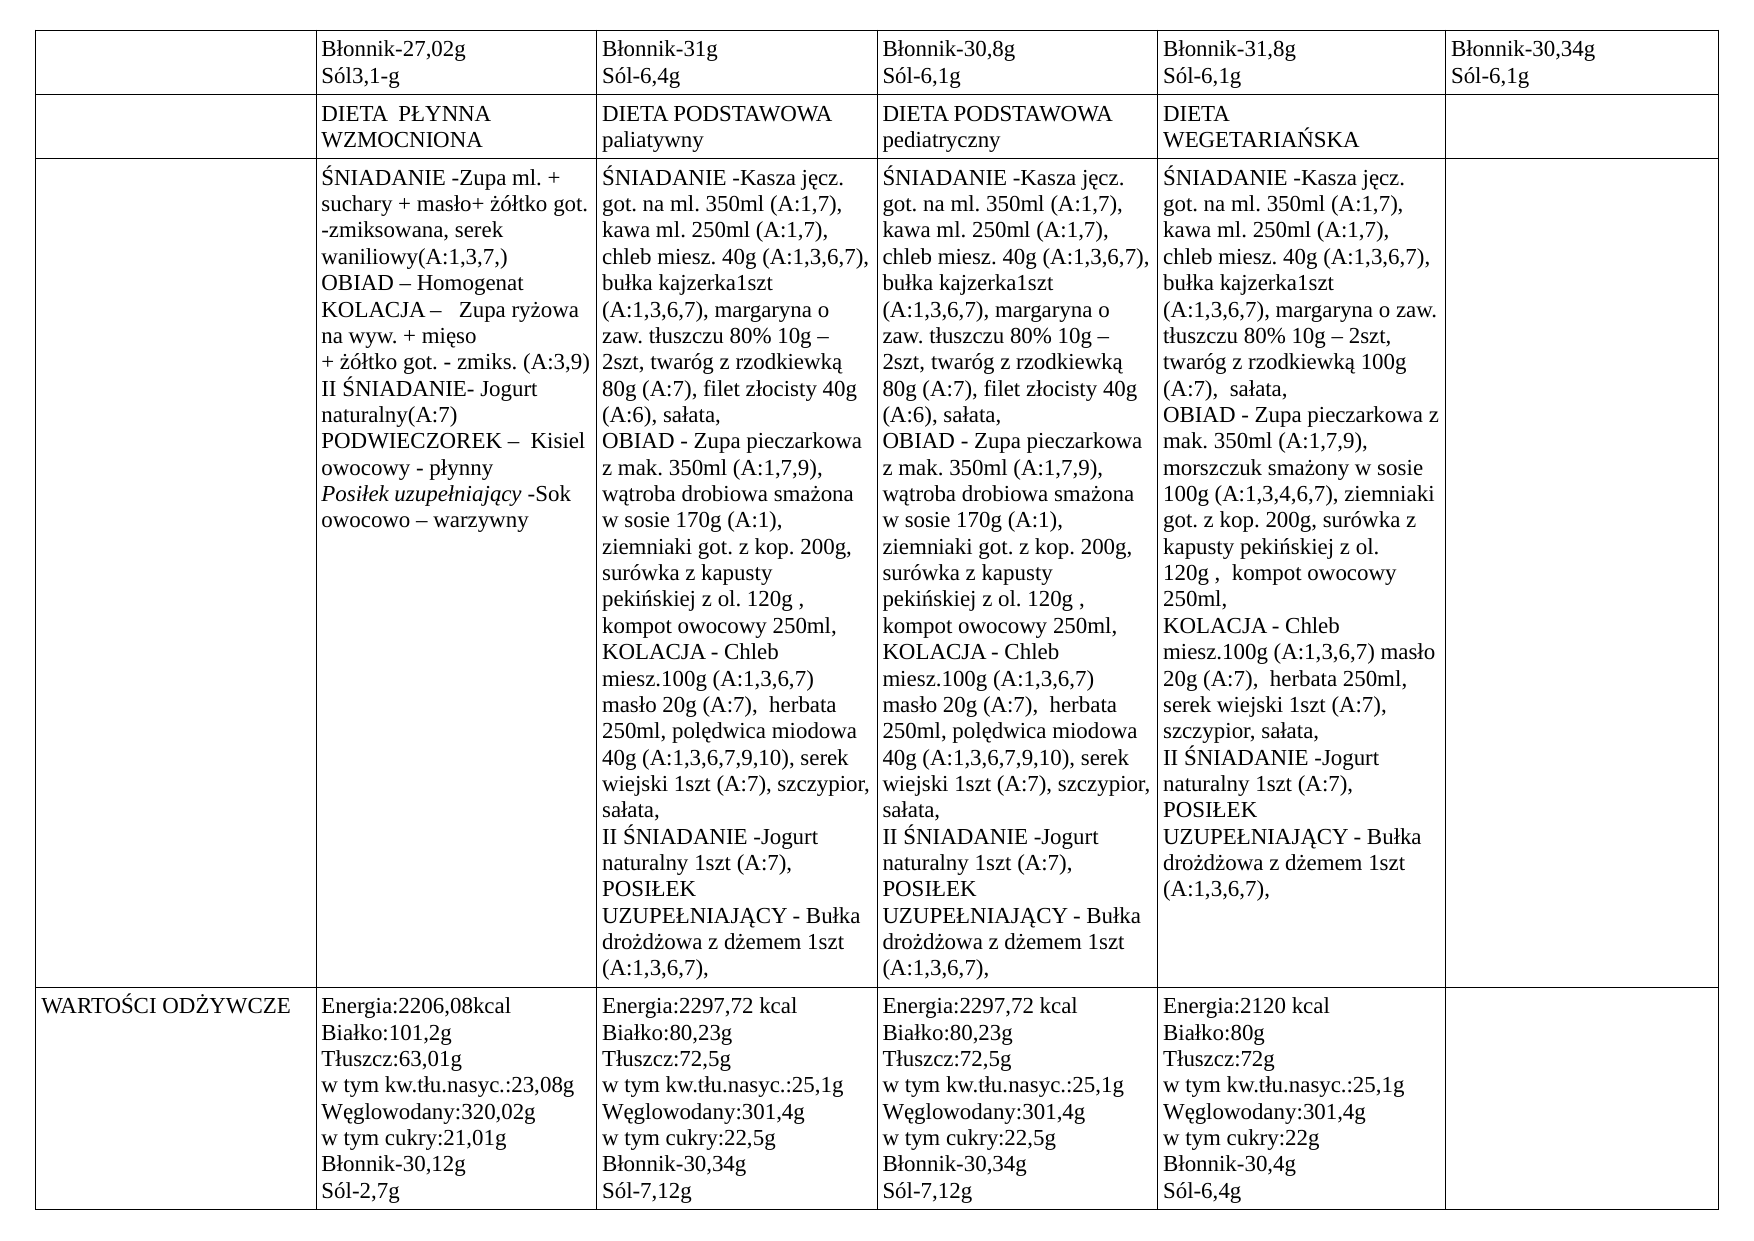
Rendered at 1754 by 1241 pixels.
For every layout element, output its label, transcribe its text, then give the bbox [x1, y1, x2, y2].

table_cell [36, 31, 316, 94]
table_cell Błonnik-30,34g Sól-6,1g [1446, 31, 1718, 94]
table_cell DIETA PŁYNNA WZMOCNIONA [317, 95, 596, 158]
table_cell ŚNIADANIE -Kasza jęcz. got. na ml. 350ml (A:1,7), kawa ml. 250ml (A:1,7), chleb miesz. 40g (A:1,3,6,7), bułka kajzerka1szt (A:1,3,6,7), margaryna o zaw. tłuszczu 80% 10g – 2szt, twaróg z rzodkiewką 80g (A:7), filet złocisty 40g (A:6), sałata, OBIAD - Zupa pieczarkowa z mak. 350ml (A:1,7,9), wątroba drobiowa smażona w sosie 170g (A:1), ziemniaki got. z kop. 200g, surówka z kapusty pekińskiej z ol. 120g , kompot owocowy 250ml, KOLACJA - Chleb miesz.100g (A:1,3,6,7) masło 20g (A:7), herbata 250ml, polędwica miodowa 40g (A:1,3,6,7,9,10), serek wiejski 1szt (A:7), szczypior, sałata, II ŚNIADANIE -Jogurt naturalny 1szt (A:7), POSIŁEK UZUPEŁNIAJĄCY - Bułka drożdżowa z dżemem 1szt (A:1,3,6,7), [597, 159, 877, 987]
table_cell Błonnik-27,02g Sól3,1-g [317, 31, 596, 94]
table_cell Energia:2297,72 kcal Białko:80,23g Tłuszcz:72,5g w tym kw.tłu.nasyc.:25,1g Węglowodany:301,4g w tym cukry:22,5g Błonnik-30,34g Sól-7,12g [597, 988, 877, 1209]
table_cell DIETA PODSTAWOWA pediatryczny [878, 95, 1157, 158]
table_cell DIETA WEGETARIAŃSKA [1158, 95, 1445, 158]
table_cell Błonnik-31,8g Sól-6,1g [1158, 31, 1445, 94]
table_cell Błonnik-30,8g Sól-6,1g [878, 31, 1157, 94]
table_cell ŚNIADANIE -Kasza jęcz. got. na ml. 350ml (A:1,7), kawa ml. 250ml (A:1,7), chleb miesz. 40g (A:1,3,6,7), bułka kajzerka1szt (A:1,3,6,7), margaryna o zaw. tłuszczu 80% 10g – 2szt, twaróg z rzodkiewką 100g (A:7), sałata, OBIAD - Zupa pieczarkowa z mak. 350ml (A:1,7,9), morszczuk smażony w sosie 100g (A:1,3,4,6,7), ziemniaki got. z kop. 200g, surówka z kapusty pekińskiej z ol. 120g , kompot owocowy 250ml, KOLACJA - Chleb miesz.100g (A:1,3,6,7) masło 20g (A:7), herbata 250ml, serek wiejski 1szt (A:7), szczypior, sałata, II ŚNIADANIE -Jogurt naturalny 1szt (A:7), POSIŁEK UZUPEŁNIAJĄCY - Bułka drożdżowa z dżemem 1szt (A:1,3,6,7), [1158, 159, 1445, 987]
table_cell DIETA PODSTAWOWA paliatywny [597, 95, 877, 158]
table_cell [36, 159, 316, 987]
table_cell ŚNIADANIE -Kasza jęcz. got. na ml. 350ml (A:1,7), kawa ml. 250ml (A:1,7), chleb miesz. 40g (A:1,3,6,7), bułka kajzerka1szt (A:1,3,6,7), margaryna o zaw. tłuszczu 80% 10g – 2szt, twaróg z rzodkiewką 80g (A:7), filet złocisty 40g (A:6), sałata, OBIAD - Zupa pieczarkowa z mak. 350ml (A:1,7,9), wątroba drobiowa smażona w sosie 170g (A:1), ziemniaki got. z kop. 200g, surówka z kapusty pekińskiej z ol. 120g , kompot owocowy 250ml, KOLACJA - Chleb miesz.100g (A:1,3,6,7) masło 20g (A:7), herbata 250ml, polędwica miodowa 40g (A:1,3,6,7,9,10), serek wiejski 1szt (A:7), szczypior, sałata, II ŚNIADANIE -Jogurt naturalny 1szt (A:7), POSIŁEK UZUPEŁNIAJĄCY - Bułka drożdżowa z dżemem 1szt (A:1,3,6,7), [878, 159, 1157, 987]
table_cell [1446, 95, 1718, 158]
table_cell ŚNIADANIE -Zupa ml. + suchary + masło+ żółtko got. -zmiksowana, serek waniliowy(A:1,3,7,) OBIAD – Homogenat KOLACJA – Zupa ryżowa na wyw. + mięso + żółtko got. - zmiks. (A:3,9) II ŚNIADANIE- Jogurt naturalny(A:7) PODWIECZOREK – Kisiel owocowy - płynny Posiłek uzupełniający -Sok owocowo – warzywny [317, 159, 596, 987]
table_cell Energia:2297,72 kcal Białko:80,23g Tłuszcz:72,5g w tym kw.tłu.nasyc.:25,1g Węglowodany:301,4g w tym cukry:22,5g Błonnik-30,34g Sól-7,12g [878, 988, 1157, 1209]
table_cell [1446, 988, 1718, 1209]
table_cell [1446, 159, 1718, 987]
table_cell Energia:2206,08kcal Białko:101,2g Tłuszcz:63,01g w tym kw.tłu.nasyc.:23,08g Węglowodany:320,02g w tym cukry:21,01g Błonnik-30,12g Sól-2,7g [317, 988, 596, 1209]
table_cell Energia:2120 kcal Białko:80g Tłuszcz:72g w tym kw.tłu.nasyc.:25,1g Węglowodany:301,4g w tym cukry:22g Błonnik-30,4g Sól-6,4g [1158, 988, 1445, 1209]
table_cell [36, 95, 316, 158]
table_cell Błonnik-31g Sól-6,4g [597, 31, 877, 94]
table_cell WARTOŚCI ODŻYWCZE [36, 988, 316, 1209]
